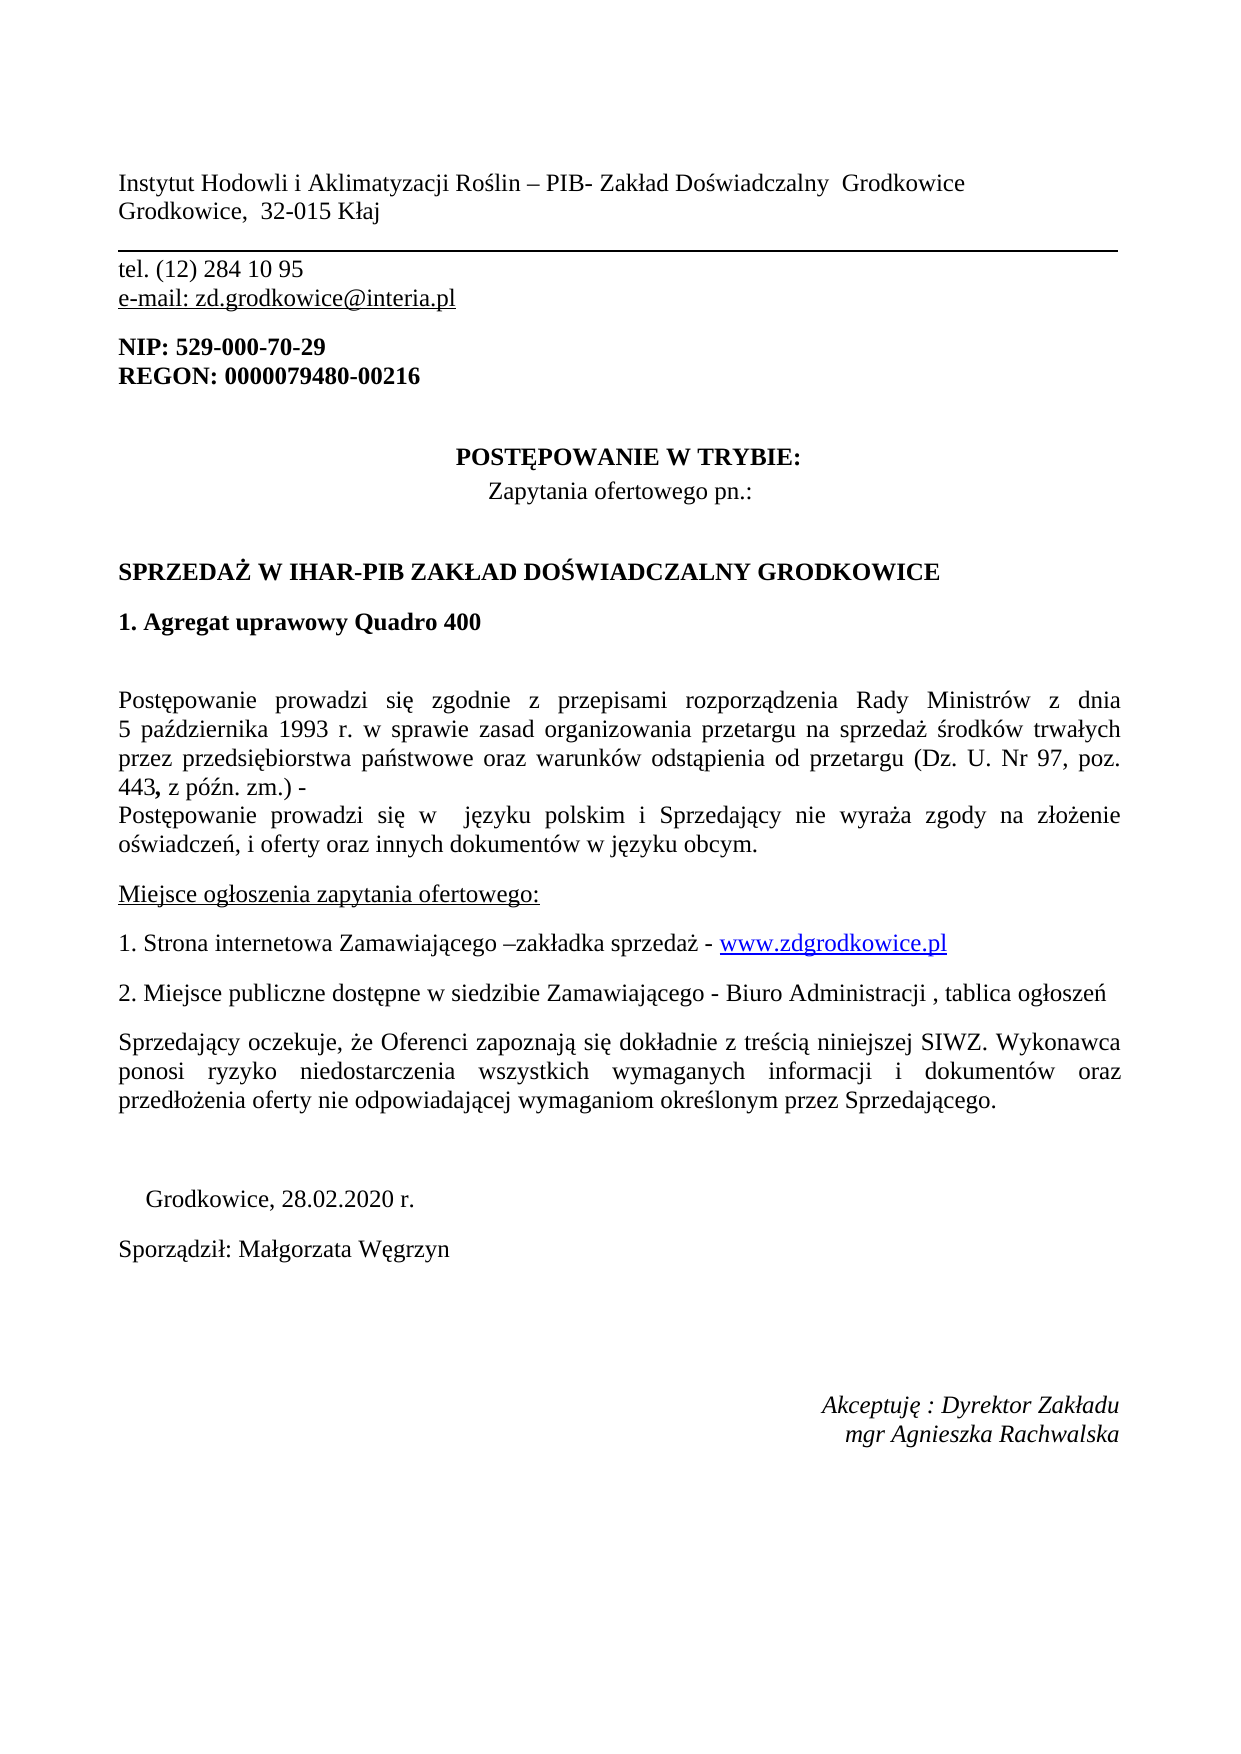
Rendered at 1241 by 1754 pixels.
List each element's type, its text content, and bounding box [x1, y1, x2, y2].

text Sporządził: Małgorzata Węgrzyn [118, 1234, 1122, 1262]
text NIP: 529-000-70-29 [118, 332, 1122, 361]
text SPRZEDAŻ W IHAR-PIB ZAKŁAD DOŚWIADCZALNY GRODKOWICE [118, 557, 1122, 586]
text 2. Miejsce publiczne dostępne w siedzibie Zamawiającego - Biuro Administracji , tablica ogłoszeń [118, 978, 1122, 1007]
text Grodkowice, 28.02.2020 r. [145, 1184, 1122, 1213]
text Instytut Hodowli i Aklimatyzacji Roślin – PIB- Zakład Doświadczalny Grodkowice [118, 168, 1122, 196]
text Postępowanie prowadzi się zgodnie z przepisami rozporządzenia Rady Ministrów z dnia 5 października 1993 r. w sprawie zasad organizowania przetargu na sprzedaż środków trwałych przez przedsiębiorstwa państwowe oraz warunków odstąpienia od przetargu (Dz. U. Nr 97, poz. 443, z późn. zm.) - [118, 685, 1122, 800]
text 1. Strona internetowa Zamawiającego –zakładka sprzedaż - www.zdgrodkowice.pl [118, 928, 1122, 957]
text Grodkowice, 32-015 Kłaj [118, 196, 1122, 225]
text mgr Agnieszka Rachwalska [118, 1419, 1122, 1448]
text Miejsce ogłoszenia zapytania ofertowego: [118, 879, 1122, 907]
text Zapytania ofertowego pn.: [118, 476, 1122, 505]
text Postępowanie prowadzi się w języku polskim i Sprzedający nie wyraża zgody na złożenie oświadczeń, i oferty oraz innych dokumentów w języku obcym. [118, 800, 1122, 858]
text Sprzedający oczekuje, że Oferenci zapoznają się dokładnie z treścią niniejszej SIWZ. Wykonawca ponosi ryzyko niedostarczenia wszystkich wymaganych informacji i dokumentów oraz przedłożenia oferty nie odpowiadającej wymaganiom określonym przez Sprzedającego. [118, 1027, 1122, 1114]
text 1. Agregat uprawowy Quadro 400 [118, 607, 1122, 636]
text POSTĘPOWANIE W TRYBIE: [118, 442, 1122, 470]
text Akceptuję : Dyrektor Zakładu [118, 1390, 1122, 1419]
text REGON: 0000079480-00216 [118, 361, 1122, 390]
text tel. (12) 284 10 95 e-mail: zd.grodkowice@interia.pl [118, 225, 1122, 311]
